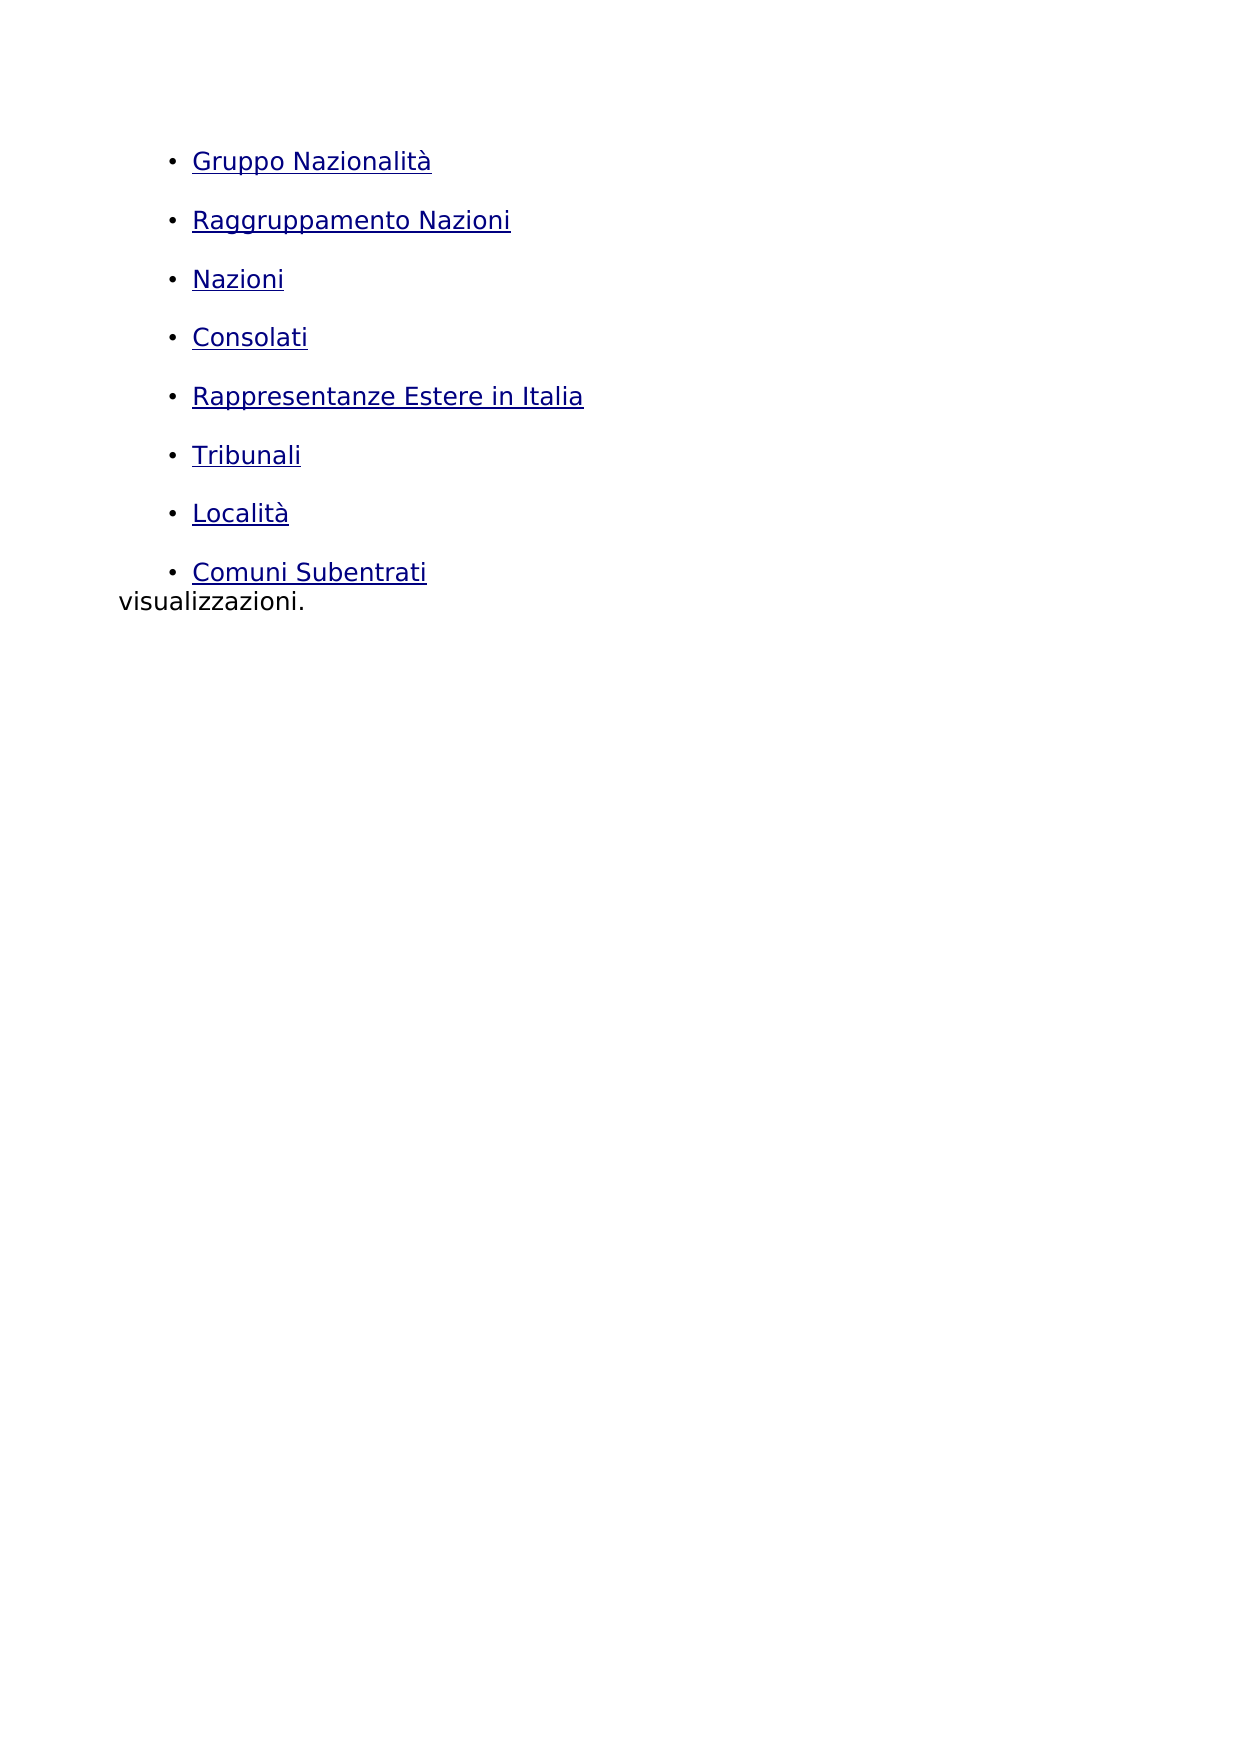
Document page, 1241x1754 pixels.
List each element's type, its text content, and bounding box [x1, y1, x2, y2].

list Comuni Subentrati [177, 558, 1122, 587]
list Nazioni [177, 265, 1122, 294]
list Gruppo Nazionalità [177, 148, 1122, 177]
list Consolati [177, 323, 1122, 353]
text visualizzazioni. [118, 587, 1122, 616]
list Rappresentanze Estere in Italia [177, 382, 1122, 411]
list Raggruppamento Nazioni [177, 206, 1122, 235]
list Località [177, 499, 1122, 529]
list Tribunali [177, 441, 1122, 470]
